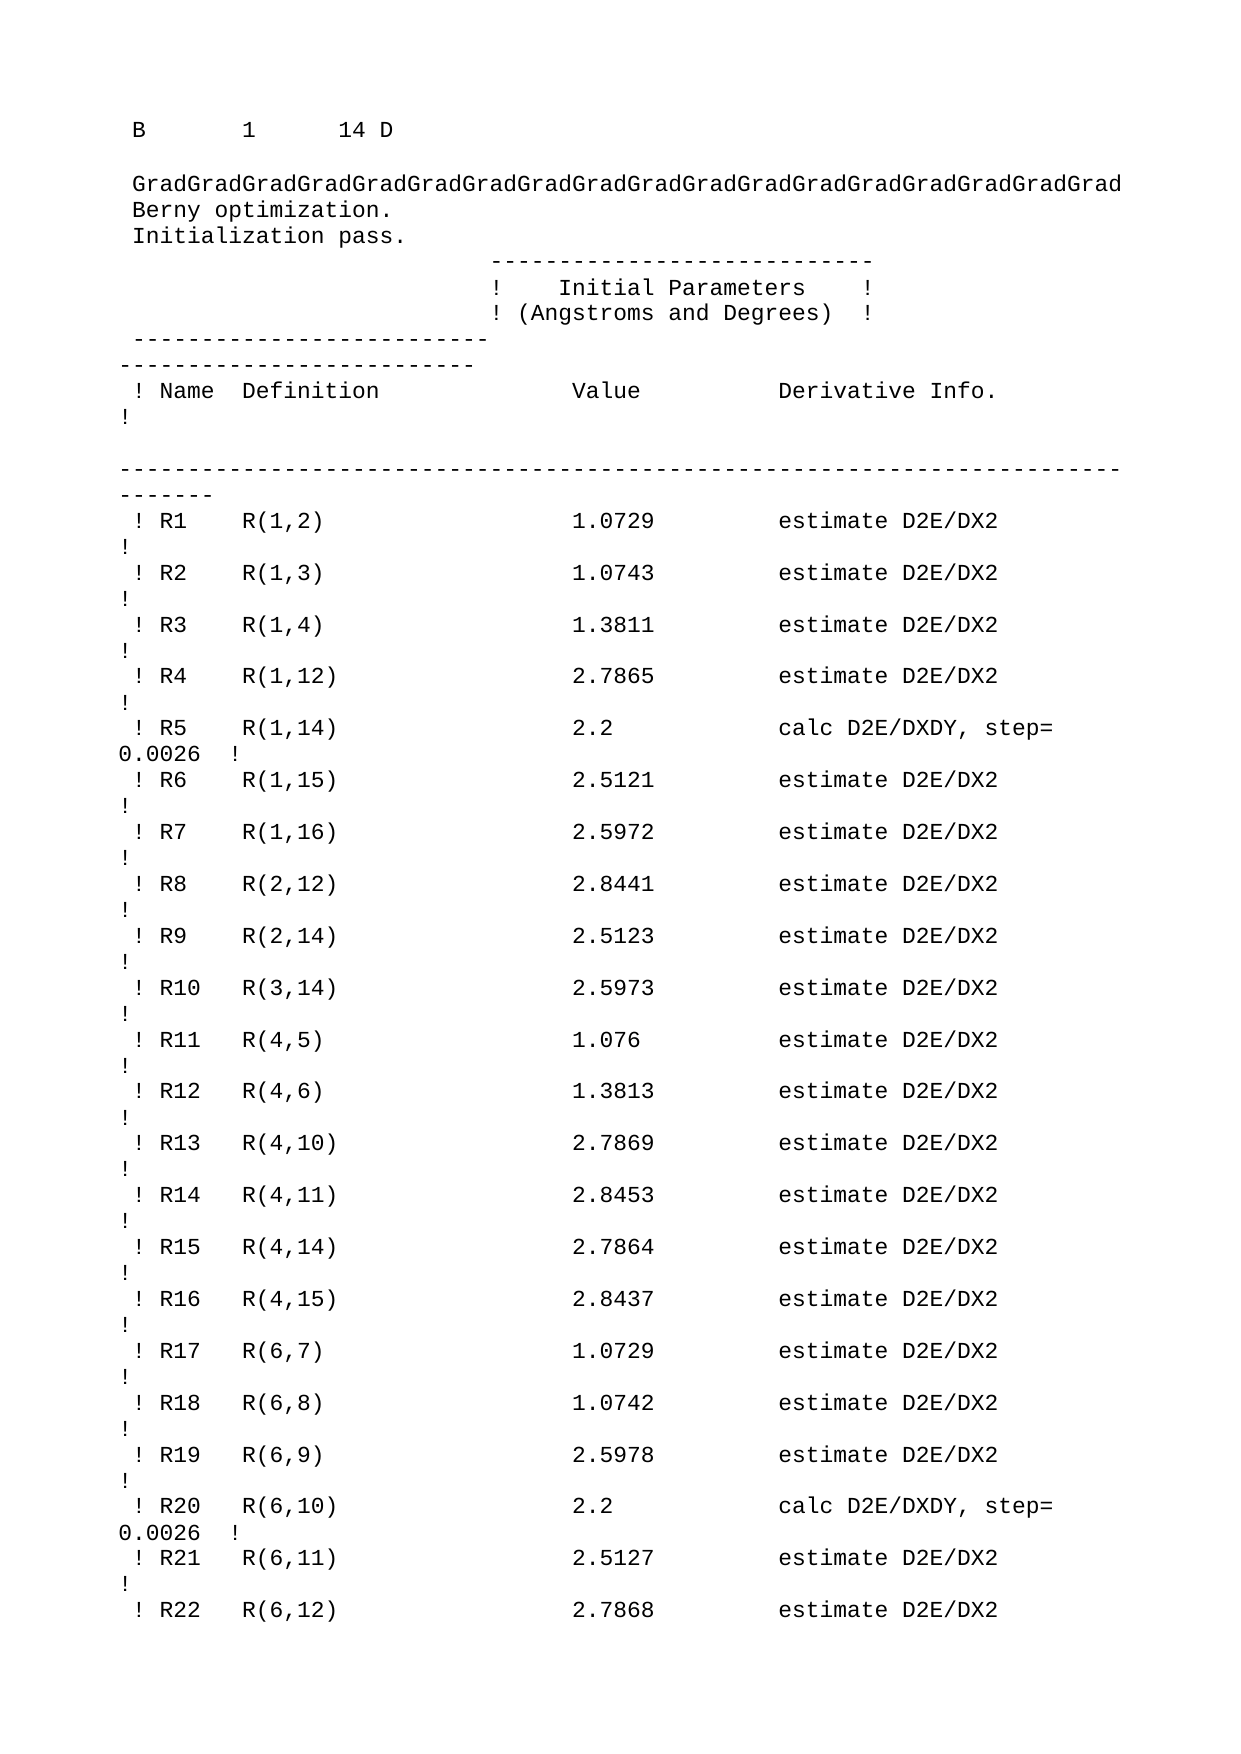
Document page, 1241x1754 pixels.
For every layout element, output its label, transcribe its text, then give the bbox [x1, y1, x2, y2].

text ! R6 R(1,15) 2.5121 estimate D2E/DX2 ! [118, 769, 1122, 821]
text ! R13 R(4,10) 2.7869 estimate D2E/DX2 ! [118, 1132, 1122, 1184]
text ! Name Definition Value Derivative Info. ! [118, 379, 1122, 431]
text ! R12 R(4,6) 1.3813 estimate D2E/DX2 ! [118, 1080, 1122, 1132]
text -------------------------------------------------------------------------------- [118, 431, 1122, 509]
text ---------------------------- [118, 250, 1122, 276]
text ! R4 R(1,12) 2.7865 estimate D2E/DX2 ! [118, 665, 1122, 717]
text ! R14 R(4,11) 2.8453 estimate D2E/DX2 ! [118, 1184, 1122, 1236]
text Initialization pass. [118, 224, 1122, 250]
text ! R8 R(2,12) 2.8441 estimate D2E/DX2 ! [118, 872, 1122, 924]
text ! R22 R(6,12) 2.7868 estimate D2E/DX2 [118, 1599, 1122, 1624]
text ! R2 R(1,3) 1.0743 estimate D2E/DX2 ! [118, 561, 1122, 613]
text ! R16 R(4,15) 2.8437 estimate D2E/DX2 ! [118, 1287, 1122, 1339]
text ! R17 R(6,7) 1.0729 estimate D2E/DX2 ! [118, 1339, 1122, 1391]
text ! R10 R(3,14) 2.5973 estimate D2E/DX2 ! [118, 976, 1122, 1028]
text GradGradGradGradGradGradGradGradGradGradGradGradGradGradGradGradGradGrad [118, 172, 1122, 198]
text ! Initial Parameters ! [118, 276, 1122, 302]
text -------------------------- -------------------------- [118, 328, 1122, 379]
text ! (Angstroms and Degrees) ! [118, 302, 1122, 328]
text ! R5 R(1,14) 2.2 calc D2E/DXDY, step= 0.0026 ! [118, 717, 1122, 769]
text ! R20 R(6,10) 2.2 calc D2E/DXDY, step= 0.0026 ! [118, 1495, 1122, 1547]
text ! R18 R(6,8) 1.0742 estimate D2E/DX2 ! [118, 1391, 1122, 1443]
text ! R1 R(1,2) 1.0729 estimate D2E/DX2 ! [118, 509, 1122, 561]
text ! R21 R(6,11) 2.5127 estimate D2E/DX2 ! [118, 1547, 1122, 1599]
text B 1 14 D [118, 118, 1122, 144]
text ! R11 R(4,5) 1.076 estimate D2E/DX2 ! [118, 1028, 1122, 1080]
text ! R9 R(2,14) 2.5123 estimate D2E/DX2 ! [118, 924, 1122, 976]
text ! R19 R(6,9) 2.5978 estimate D2E/DX2 ! [118, 1443, 1122, 1495]
text ! R7 R(1,16) 2.5972 estimate D2E/DX2 ! [118, 821, 1122, 872]
text ! R15 R(4,14) 2.7864 estimate D2E/DX2 ! [118, 1236, 1122, 1287]
text Berny optimization. [118, 198, 1122, 224]
text ! R3 R(1,4) 1.3811 estimate D2E/DX2 ! [118, 613, 1122, 665]
